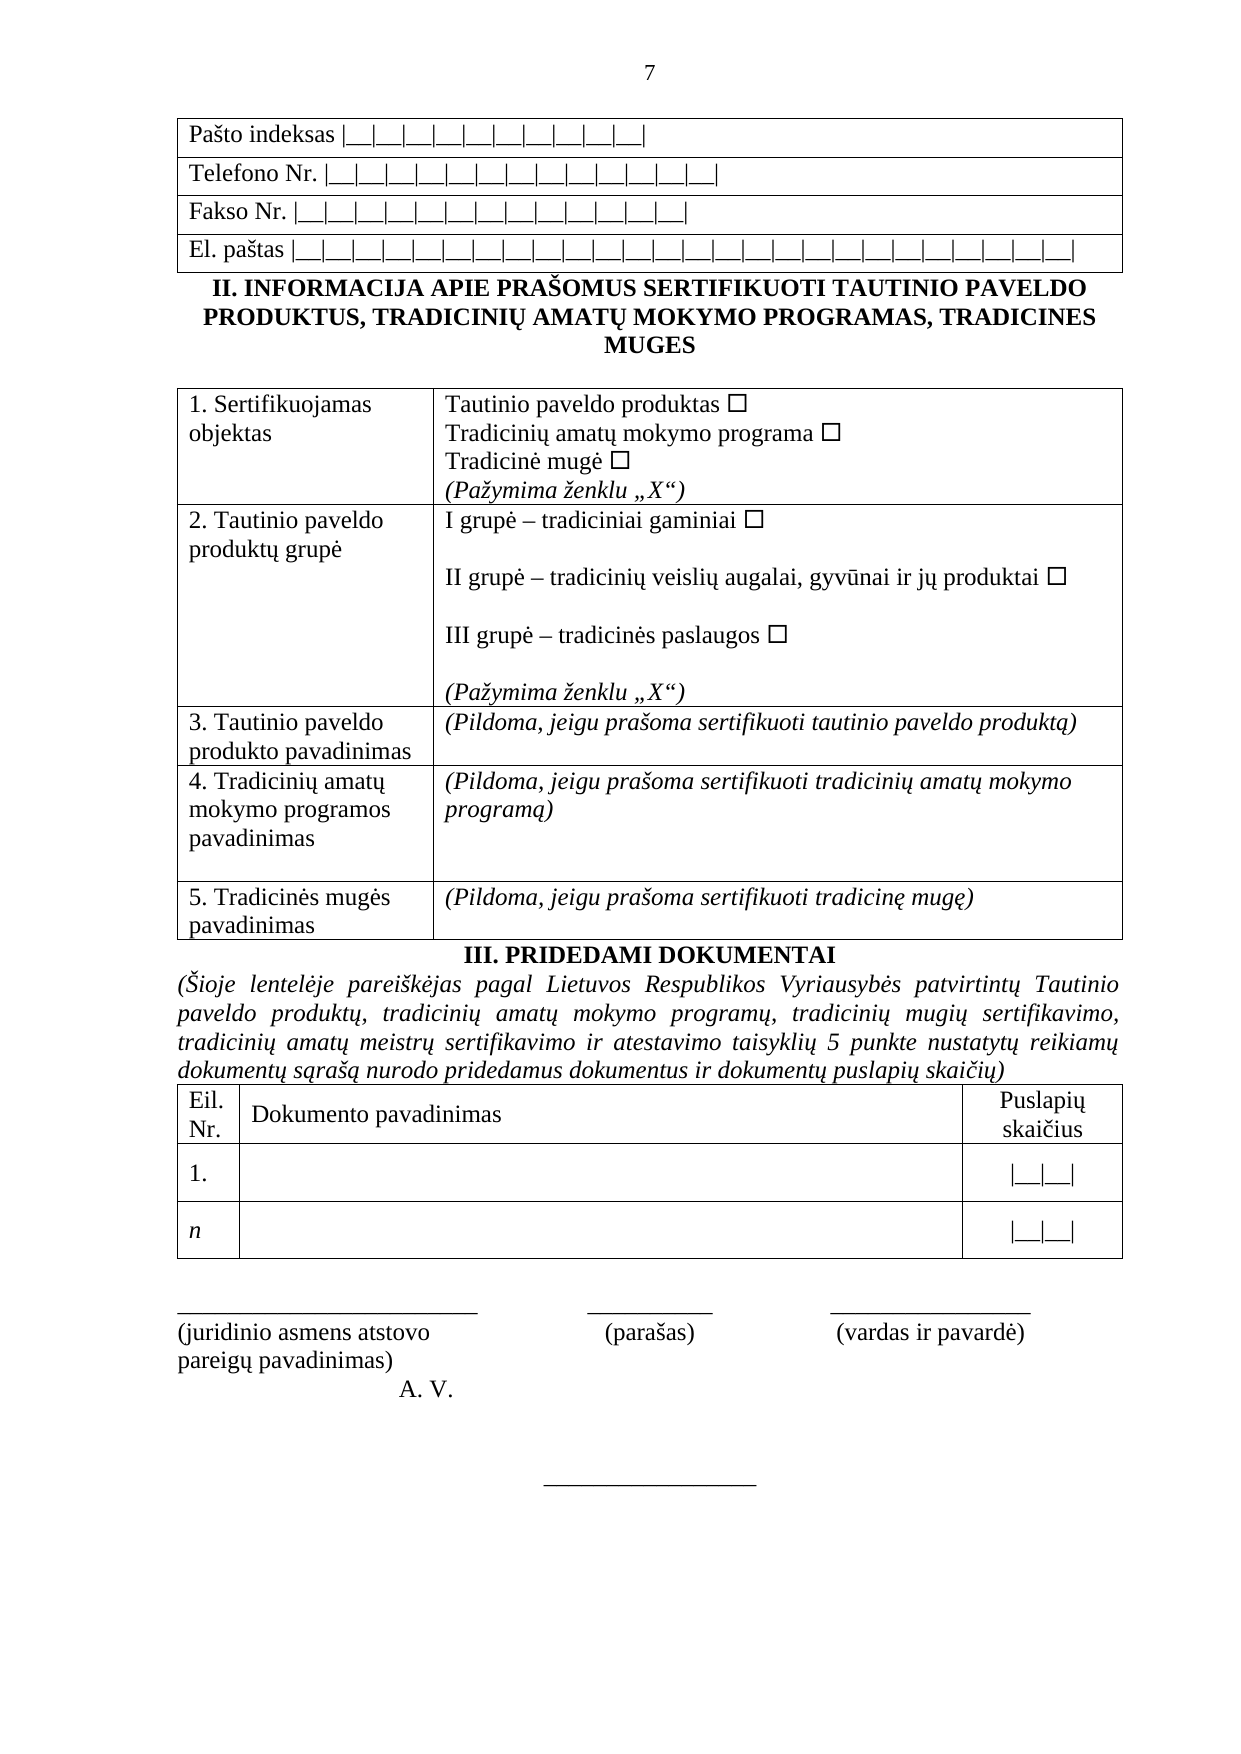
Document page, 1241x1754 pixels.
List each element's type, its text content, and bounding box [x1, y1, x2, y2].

table_header 1. Sertifikuojamas objektas [178, 389, 433, 504]
text II. INFORMACIJA APIE PRAŠOMUS SERTIFIKUOTI TAUTINIO PAVELDO PRODUKTUS, TRADICINIŲ AMATŲ MOKYMO PROGRAMAS, TRADICINES MUGES [177, 273, 1122, 359]
text (Šioje lentelėje pareiškėjas pagal Lietuvos Respublikos Vyriausybės patvirtintų Tautinio paveldo produktų, tradicinių amatų mokymo programų, tradicinių mugių sertifikavimo, tradicinių amatų meistrų sertifikavimo ir atestavimo taisyklių 5 punkte nustatytų reikiamų dokumentų sąrašą nurodo pridedamus dokumentus ir dokumentų puslapių skaičių) [177, 969, 1122, 1084]
table_cell (Pildoma, jeigu prašoma sertifikuoti tradicinių amatų mokymo programą) [434, 766, 1122, 881]
table_cell |__|__| [963, 1202, 1122, 1258]
table_header Tautinio paveldo produktas [] Tradicinių amatų mokymo programa [] Tradicinė mugė [] (Pažymima ženklu „X“) [434, 389, 1122, 504]
table_cell [240, 1144, 962, 1201]
text A. V. [399, 1374, 1122, 1403]
table_cell 3. Tautinio paveldo produkto pavadinimas [178, 707, 433, 765]
text ________________________ __________ ________________ [177, 1288, 1122, 1317]
text (juridinio asmens atstovo (parašas) (vardas ir pavardė) [177, 1317, 1122, 1346]
table_cell El. paštas |__|__|__|__|__|__|__|__|__|__|__|__|__|__|__|__|__|__|__|__|__|__|__|__|__|__| [178, 235, 1122, 272]
table_cell 4. Tradicinių amatų mokymo programos pavadinimas [178, 766, 433, 881]
table_cell n [178, 1202, 239, 1258]
table_cell [240, 1202, 962, 1258]
table_cell 1. [178, 1144, 239, 1201]
table_header Eil. Nr. [178, 1085, 239, 1143]
table_cell (Pildoma, jeigu prašoma sertifikuoti tautinio paveldo produktą) [434, 707, 1122, 765]
table_header Dokumento pavadinimas [240, 1085, 962, 1143]
table_cell Fakso Nr. |__|__|__|__|__|__|__|__|__|__|__|__|__| [178, 196, 1122, 233]
table_header Puslapių skaičius [963, 1085, 1122, 1143]
table_cell I grupė – tradiciniai gaminiai [] II grupė – tradicinių veislių augalai, gyvūnai ir jų produktai [] III grupė – tradicinės paslaugos [] (Pažymima ženklu „X“) [434, 505, 1122, 706]
table_cell 5. Tradicinės mugės pavadinimas [178, 882, 433, 939]
table_cell (Pildoma, jeigu prašoma sertifikuoti tradicinę mugę) [434, 882, 1122, 939]
table_cell |__|__| [963, 1144, 1122, 1201]
text pareigų pavadinimas) [177, 1346, 1122, 1374]
text _________________ [177, 1461, 1122, 1489]
table_cell Pašto indeksas |__|__|__|__|__|__|__|__|__|__| [178, 119, 1122, 157]
table_cell Telefono Nr. |__|__|__|__|__|__|__|__|__|__|__|__|__| [178, 158, 1122, 195]
table_cell 2. Tautinio paveldo produktų grupė [178, 505, 433, 706]
text III. PRIDEDAMi DOKUMENTAI [177, 940, 1122, 969]
